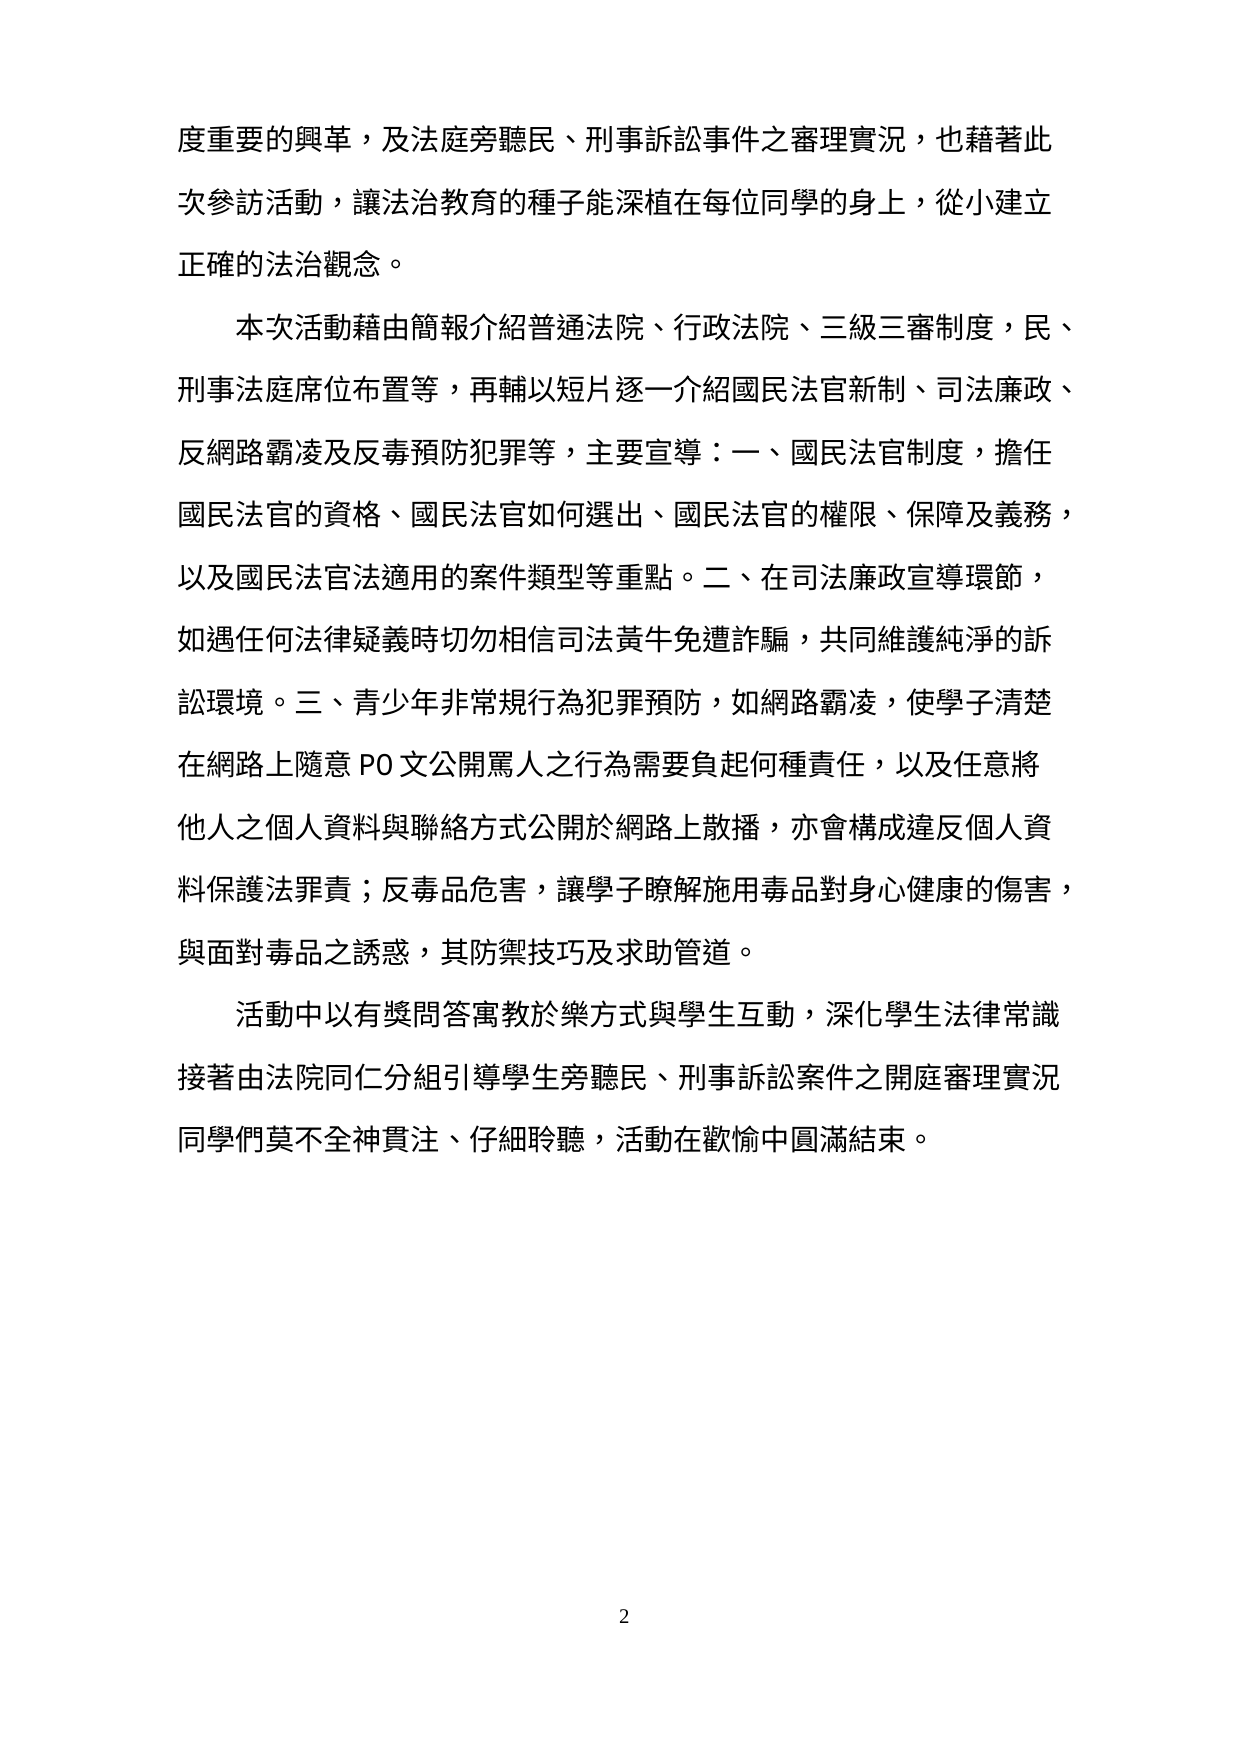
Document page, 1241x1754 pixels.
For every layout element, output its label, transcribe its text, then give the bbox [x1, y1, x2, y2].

text 本次活動藉由簡報介紹普通法院、行政法院、三級三審制度，民、刑事法庭席位布置等，再輔以短片逐一介紹國民法官新制、司法廉政、反網路霸凌及反毒預防犯罪等，主要宣導：一、國民法官制度，擔任國民法官的資格、國民法官如何選出、國民法官的權限、保障及義務，以及國民法官法適用的案件類型等重點。二、在司法廉政宣導環節，如遇任何法律疑義時切勿相信司法黃牛免遭詐騙，共同維護純淨的訴訟環境。三、青少年非常規行為犯罪預防，如網路霸凌，使學子清楚在網路上隨意PO文公開罵人之行為需要負起何種責任，以及任意將他人之個人資料與聯絡方式公開於網路上散播，亦會構成違反個人資料保護法罪責；反毒品危害，讓學子瞭解施用毒品對身心健康的傷害，與面對毒品之誘惑，其防禦技巧及求助管道。 [177, 284, 1063, 971]
text 臺南市學甲區東陽國小生教組長紀順祥等四位老師於今（111）年3月8日帶領學生60餘人參訪臺灣高等法院臺南分院。本院黃院長特別重視與社會對話，透過面對面的溝通說明，讓大家對法院廉潔、守法、守份及重大的司法興革有更深入的瞭解，進而對司法有信心、信賴司法。非常感謝紀組長及各位老師精心的安排，帶領同學走進本院參訪，讓我們有機會向大家介紹「法院」，跟大家談談最近司法制度重要的興革，及法庭旁聽民、刑事訴訟事件之審理實況，也藉著此次參訪活動，讓法治教育的種子能深植在每位同學的身上，從小建立正確的法治觀念。 [177, 96, 1063, 284]
text 活動中以有獎問答寓教於樂方式與學生互動，深化學生法律常識，接著由法院同仁分組引導學生旁聽民、刑事訴訟案件之開庭審理實況，同學們莫不全神貫注、仔細聆聽，活動在歡愉中圓滿結束。 [177, 971, 1063, 1159]
